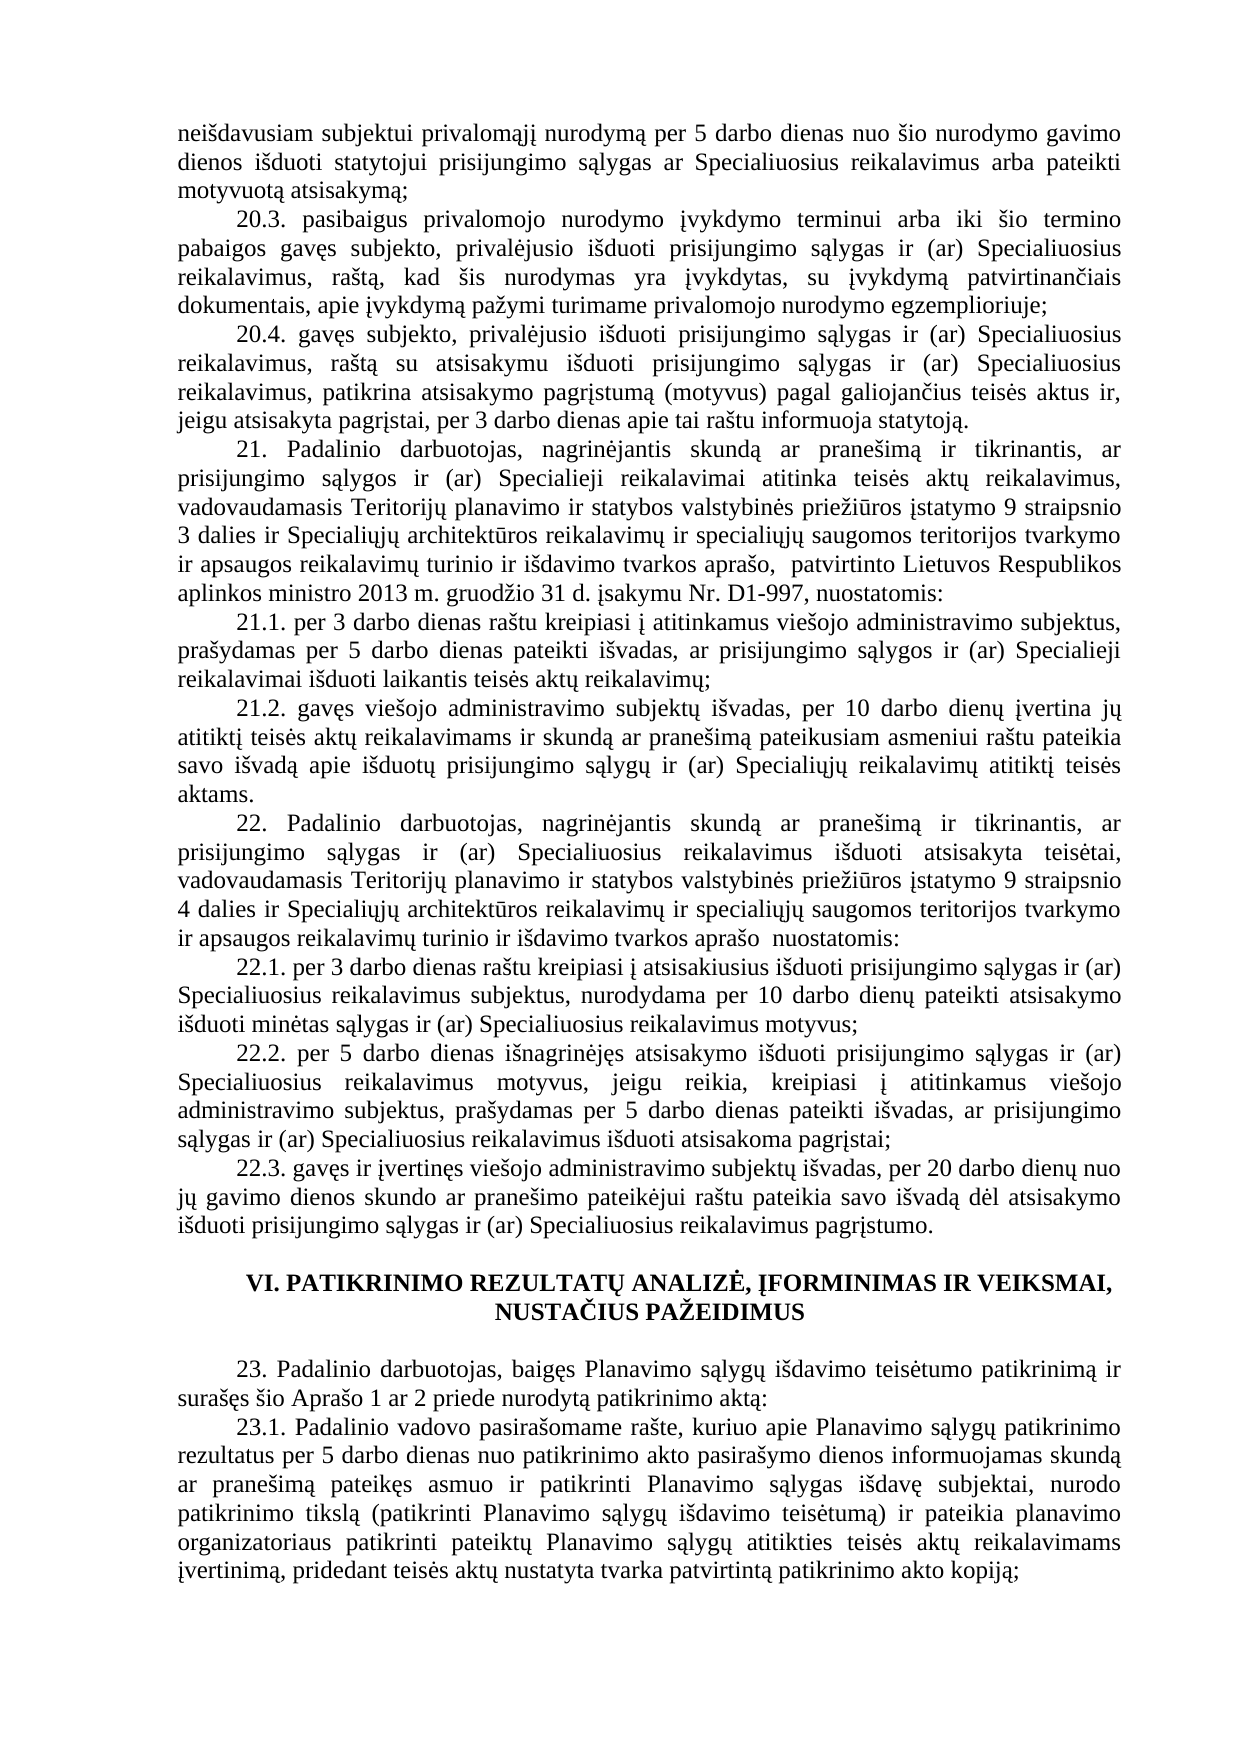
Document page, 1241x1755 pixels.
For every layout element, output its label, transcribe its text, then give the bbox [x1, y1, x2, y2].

text VI. PATIKRINIMO REZULTATŲ ANALIZĖ, ĮFORMINIMAS IR VEIKSMAI, NUSTAČIUS PAŽEIDIMUS [177, 1268, 1122, 1326]
text 22.1. per 3 darbo dienas raštu kreipiasi į atsisakiusius išduoti prisijungimo sąlygas ir (ar) Specialiuosius reikalavimus subjektus, nurodydama per 10 darbo dienų pateikti atsisakymo išduoti minėtas sąlygas ir (ar) Specialiuosius reikalavimus motyvus; [177, 952, 1122, 1038]
text 21. Padalinio darbuotojas, nagrinėjantis skundą ar pranešimą ir tikrinantis, ar prisijungimo sąlygos ir (ar) Specialieji reikalavimai atitinka teisės aktų reikalavimus, vadovaudamasis Teritorijų planavimo ir statybos valstybinės priežiūros įstatymo 9 straipsnio 3 dalies ir Specialiųjų architektūros reikalavimų ir specialiųjų saugomos teritorijos tvarkymo ir apsaugos reikalavimų turinio ir išdavimo tvarkos aprašo, patvirtinto Lietuvos Respublikos aplinkos ministro 2013 m. gruodžio 31 d. įsakymu Nr. D1-997, nuostatomis: [177, 434, 1122, 607]
text 22.3. gavęs ir įvertinęs viešojo administravimo subjektų išvadas, per 20 darbo dienų nuo jų gavimo dienos skundo ar pranešimo pateikėjui raštu pateikia savo išvadą dėl atsisakymo išduoti prisijungimo sąlygas ir (ar) Specialiuosius reikalavimus pagrįstumo. [177, 1153, 1122, 1239]
text 23. Padalinio darbuotojas, baigęs Planavimo sąlygų išdavimo teisėtumo patikrinimą ir surašęs šio Aprašo 1 ar 2 priede nurodytą patikrinimo aktą: [177, 1354, 1122, 1412]
text 22.2. per 5 darbo dienas išnagrinėjęs atsisakymo išduoti prisijungimo sąlygas ir (ar) Specialiuosius reikalavimus motyvus, jeigu reikia, kreipiasi į atitinkamus viešojo administravimo subjektus, prašydamas per 5 darbo dienas pateikti išvadas, ar prisijungimo sąlygas ir (ar) Specialiuosius reikalavimus išduoti atsisakoma pagrįstai; [177, 1038, 1122, 1153]
text neišdavusiam subjektui privalomąjį nurodymą per 5 darbo dienas nuo šio nurodymo gavimo dienos išduoti statytojui prisijungimo sąlygas ar Specialiuosius reikalavimus arba pateikti motyvuotą atsisakymą; [177, 118, 1122, 204]
text 21.2. gavęs viešojo administravimo subjektų išvadas, per 10 darbo dienų įvertina jų atitiktį teisės aktų reikalavimams ir skundą ar pranešimą pateikusiam asmeniui raštu pateikia savo išvadą apie išduotų prisijungimo sąlygų ir (ar) Specialiųjų reikalavimų atitiktį teisės aktams. [177, 693, 1122, 808]
text 20.4. gavęs subjekto, privalėjusio išduoti prisijungimo sąlygas ir (ar) Specialiuosius reikalavimus, raštą su atsisakymu išduoti prisijungimo sąlygas ir (ar) Specialiuosius reikalavimus, patikrina atsisakymo pagrįstumą (motyvus) pagal galiojančius teisės aktus ir, jeigu atsisakyta pagrįstai, per 3 darbo dienas apie tai raštu informuoja statytoją. [177, 319, 1122, 434]
text 21.1. per 3 darbo dienas raštu kreipiasi į atitinkamus viešojo administravimo subjektus, prašydamas per 5 darbo dienas pateikti išvadas, ar prisijungimo sąlygos ir (ar) Specialieji reikalavimai išduoti laikantis teisės aktų reikalavimų; [177, 607, 1122, 693]
text 22. Padalinio darbuotojas, nagrinėjantis skundą ar pranešimą ir tikrinantis, ar prisijungimo sąlygas ir (ar) Specialiuosius reikalavimus išduoti atsisakyta teisėtai, vadovaudamasis Teritorijų planavimo ir statybos valstybinės priežiūros įstatymo 9 straipsnio 4 dalies ir Specialiųjų architektūros reikalavimų ir specialiųjų saugomos teritorijos tvarkymo ir apsaugos reikalavimų turinio ir išdavimo tvarkos aprašo nuostatomis: [177, 808, 1122, 952]
text 23.1. Padalinio vadovo pasirašomame rašte, kuriuo apie Planavimo sąlygų patikrinimo rezultatus per 5 darbo dienas nuo patikrinimo akto pasirašymo dienos informuojamas skundą ar pranešimą pateikęs asmuo ir patikrinti Planavimo sąlygas išdavę subjektai, nurodo patikrinimo tikslą (patikrinti Planavimo sąlygų išdavimo teisėtumą) ir pateikia planavimo organizatoriaus patikrinti pateiktų Planavimo sąlygų atitikties teisės aktų reikalavimams įvertinimą, pridedant teisės aktų nustatyta tvarka patvirtintą patikrinimo akto kopiją; [177, 1412, 1122, 1584]
text 20.3. pasibaigus privalomojo nurodymo įvykdymo terminui arba iki šio termino pabaigos gavęs subjekto, privalėjusio išduoti prisijungimo sąlygas ir (ar) Specialiuosius reikalavimus, raštą, kad šis nurodymas yra įvykdytas, su įvykdymą patvirtinančiais dokumentais, apie įvykdymą pažymi turimame privalomojo nurodymo egzemplioriuje; [177, 204, 1122, 319]
